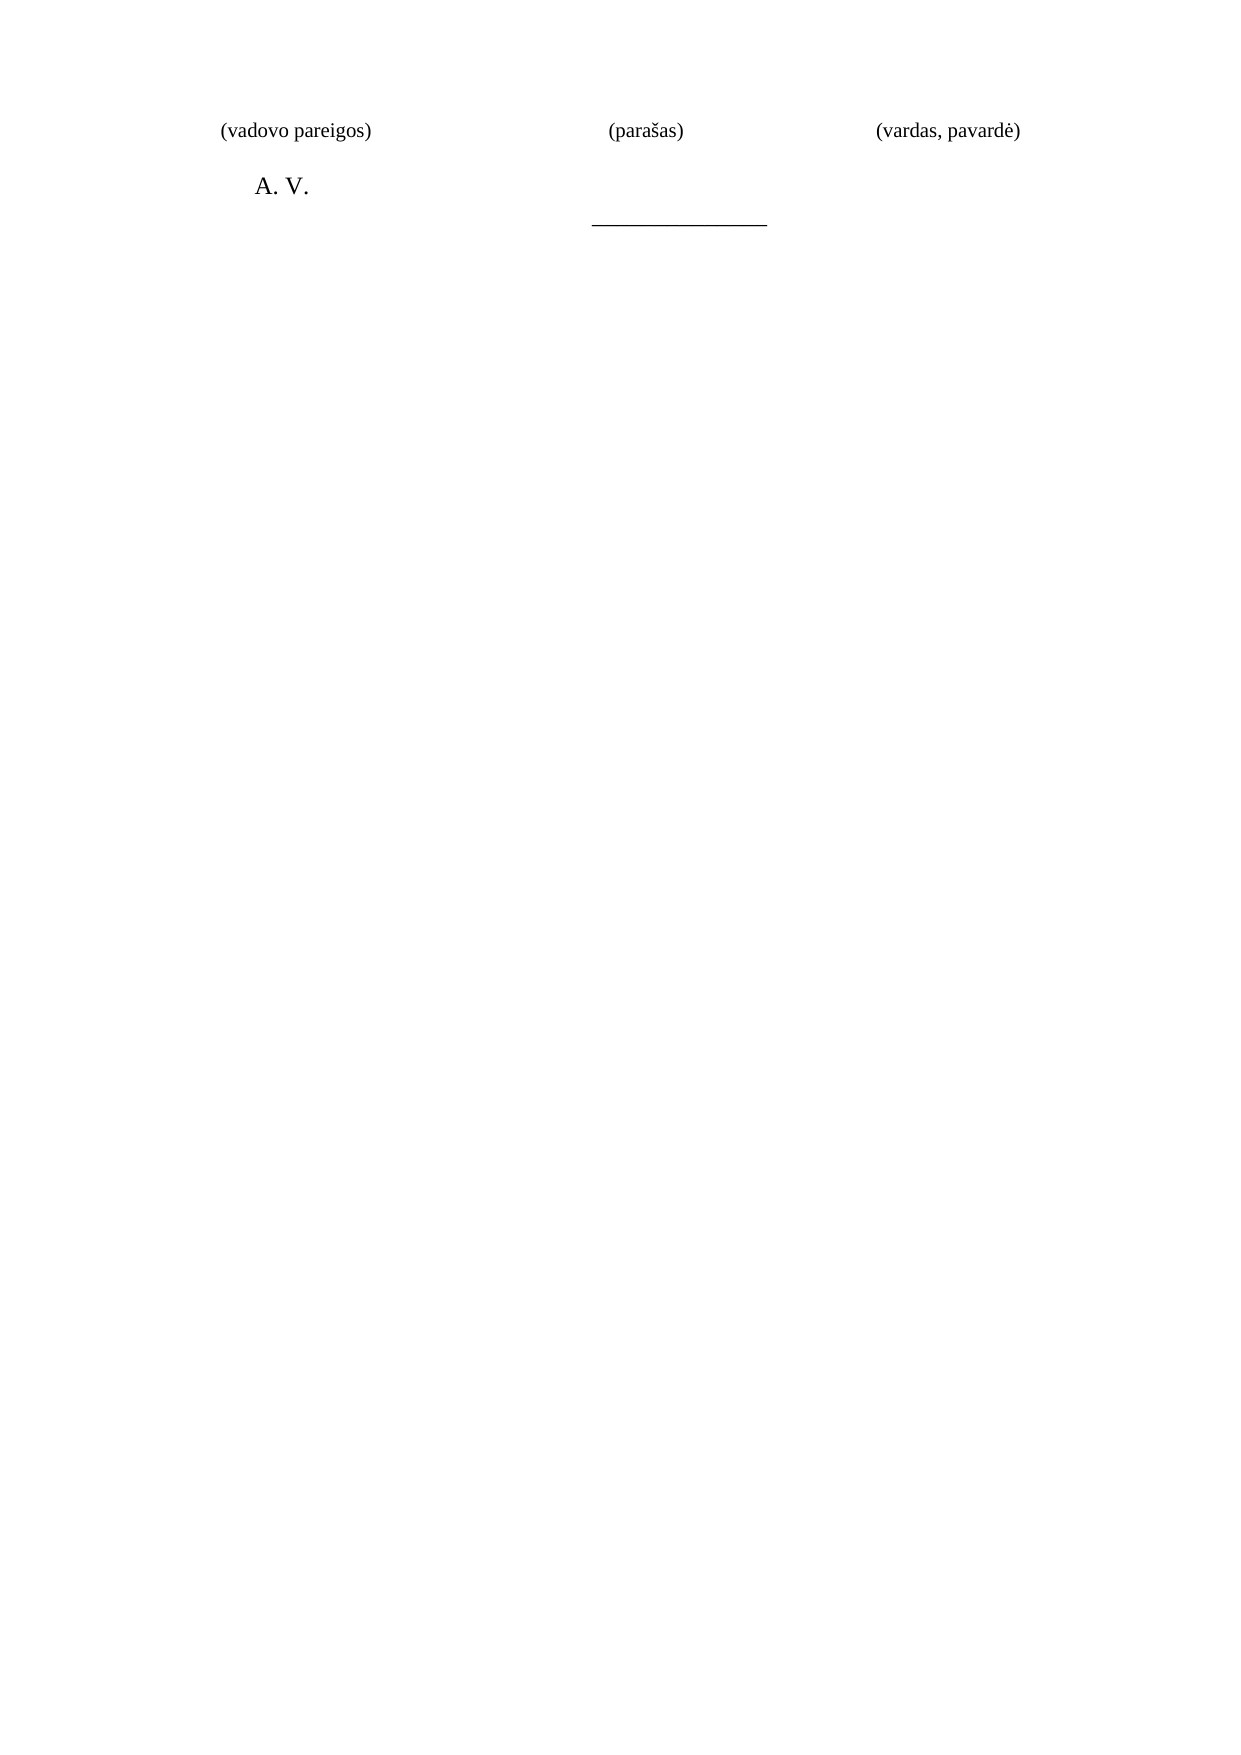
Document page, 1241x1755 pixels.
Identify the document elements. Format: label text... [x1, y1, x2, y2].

text ______________ [177, 200, 1181, 228]
text A. V. [177, 171, 1181, 200]
text (vadovo pareigos) (parašas) (vardas, pavardė) [177, 118, 1181, 142]
